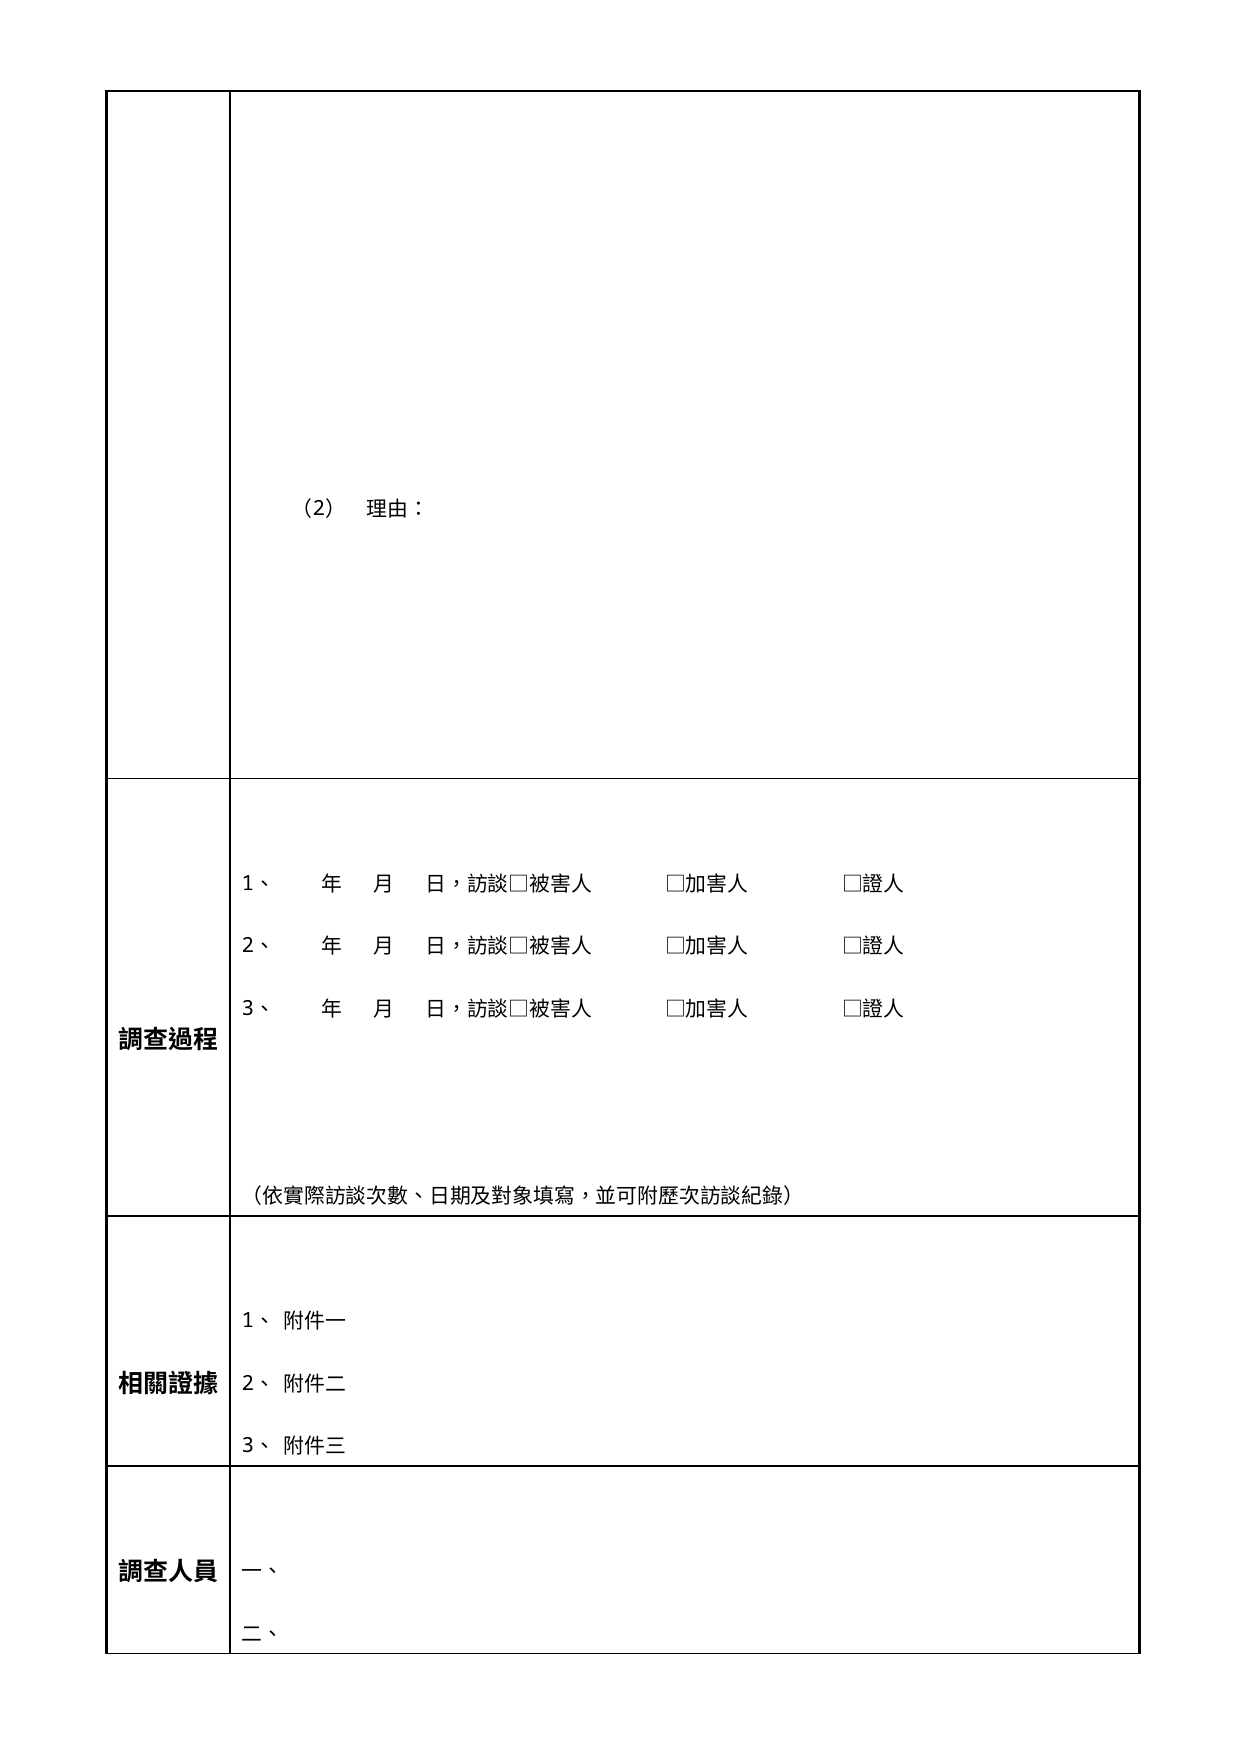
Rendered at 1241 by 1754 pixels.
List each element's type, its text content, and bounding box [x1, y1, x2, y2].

table_cell [108, 92, 229, 778]
table_cell 本案經調查結果，認性騷擾事件 □成立 □不成立。 調查結果理由： 事實： 理由： [231, 92, 1138, 778]
table_cell 年 月 日，訪談□被害人 □加害人 □證人 年 月 日，訪談□被害人 □加害人 □證人 年 月 日，訪談□被害人 □加害人 □證人 （依實際訪談次數、日期及對象填寫，並可附歷次訪談紀錄） [231, 779, 1138, 1215]
table_cell 一、 二、 [231, 1467, 1138, 1653]
table_cell 相關證據 [108, 1217, 229, 1465]
table_cell 附件一 附件二 附件三 [231, 1217, 1138, 1465]
table_cell 調查人員 [108, 1467, 229, 1653]
table_cell 調查過程 [108, 779, 229, 1215]
